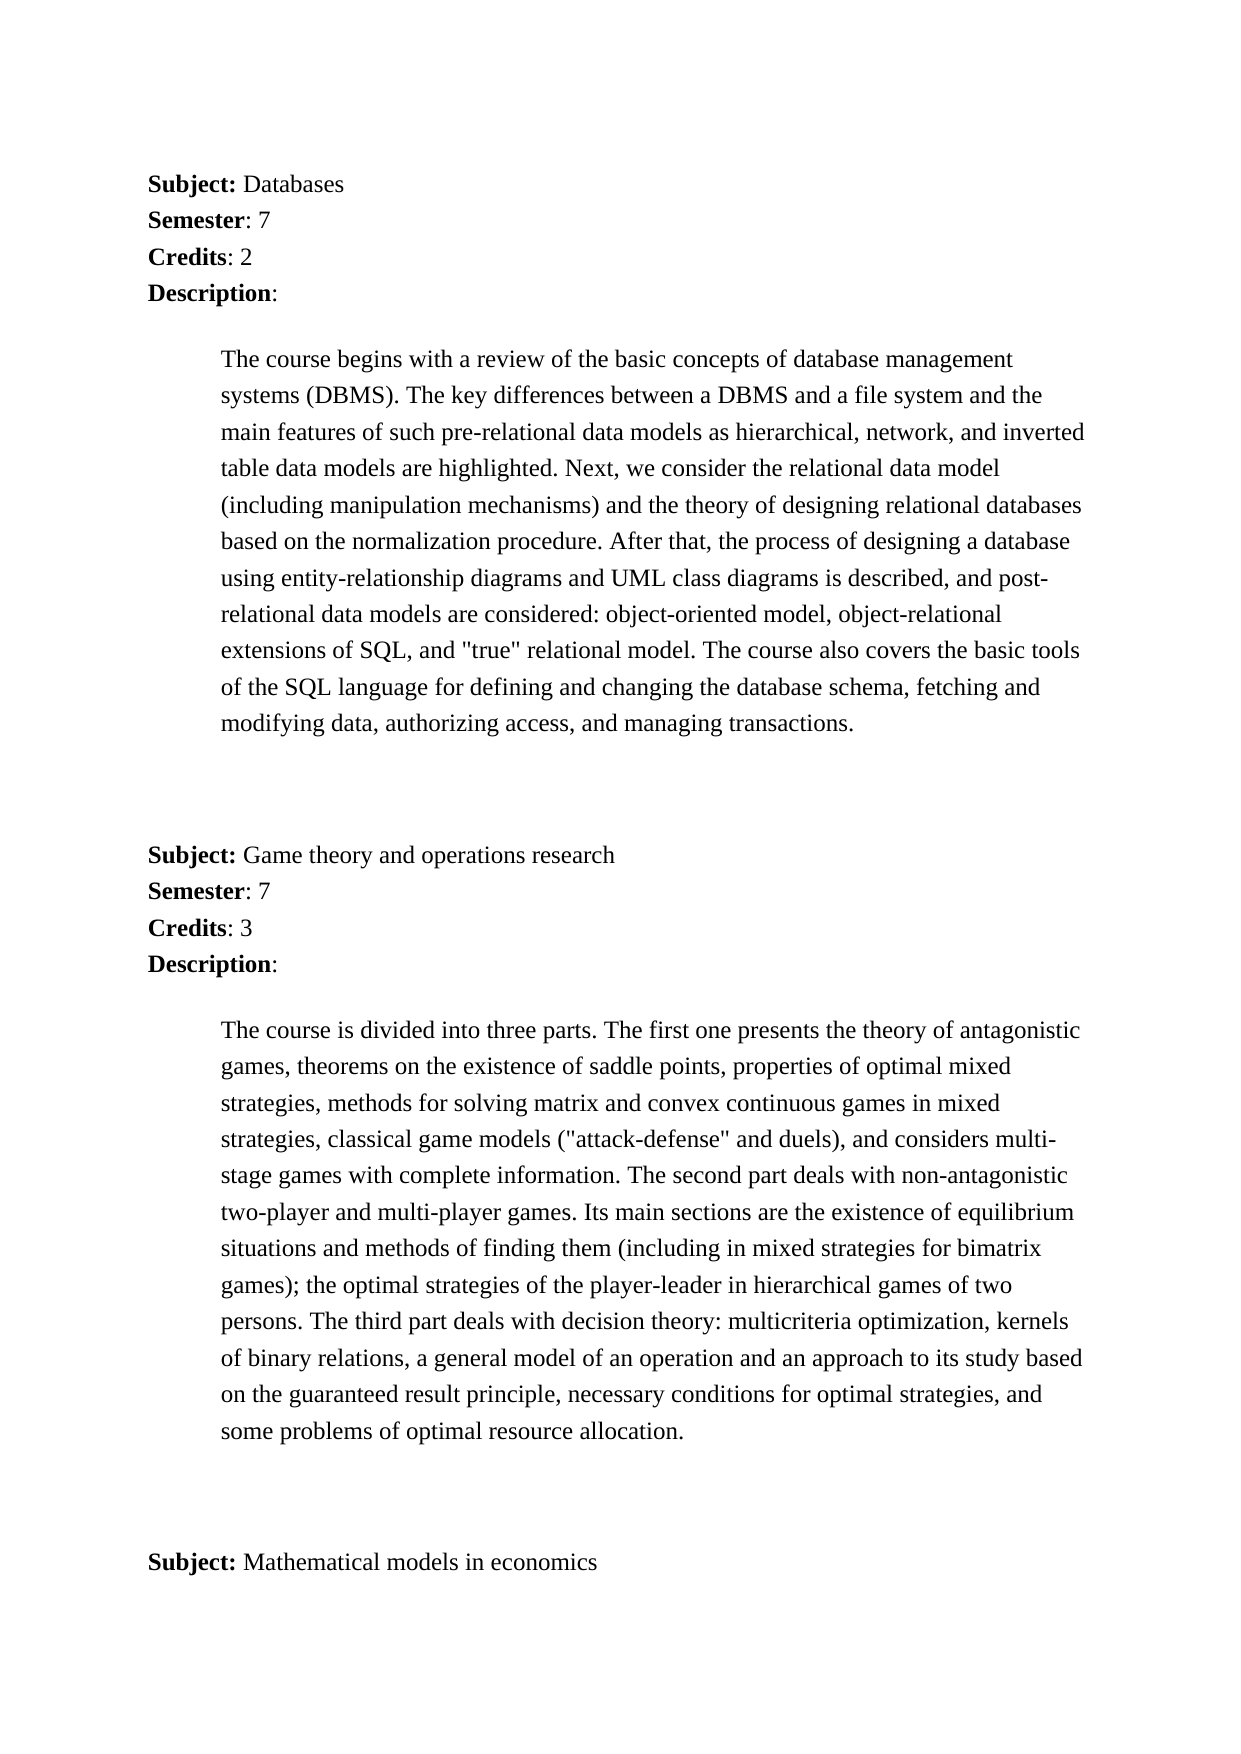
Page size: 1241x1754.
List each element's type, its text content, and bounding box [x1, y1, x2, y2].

text Subject: Databases Semester: 7 Credits: 2 Description: [148, 169, 1091, 307]
text The course begins with a review of the basic concepts of database management systems (DBMS). The key differences between a DBMS and a file system and the main features of such pre-relational data models as hierarchical, network, and inverted table data models are highlighted. Next, we consider the relational data model (including manipulation mechanisms) and the theory of designing relational databases based on the normalization procedure. After that, the process of designing a database using entity-relationship diagrams and UML class diagrams is described, and post-relational data models are considered: object-oriented model, object-relational extensions of SQL, and "true" relational model. The course also covers the basic tools of the SQL language for defining and changing the database schema, fetching and modifying data, authorizing access, and managing transactions. [221, 344, 1091, 737]
text Subject: Mathematical models in economics [148, 1547, 1091, 1576]
text Subject: Game theory and operations research Semester: 7 Credits: 3 Description: [148, 840, 1091, 978]
text The course is divided into three parts. The first one presents the theory of antagonistic games, theorems on the existence of saddle points, properties of optimal mixed strategies, methods for solving matrix and convex continuous games in mixed strategies, classical game models ("attack-defense" and duels), and considers multi-stage games with complete information. The second part deals with non-antagonistic two-player and multi-player games. Its main sections are the existence of equilibrium situations and methods of finding them (including in mixed strategies for bimatrix games); the optimal strategies of the player-leader in hierarchical games of two persons. The third part deals with decision theory: multicriteria optimization, kernels of binary relations, a general model of an operation and an approach to its study based on the guaranteed result principle, necessary conditions for optimal strategies, and some problems of optimal resource allocation. [221, 1015, 1091, 1444]
